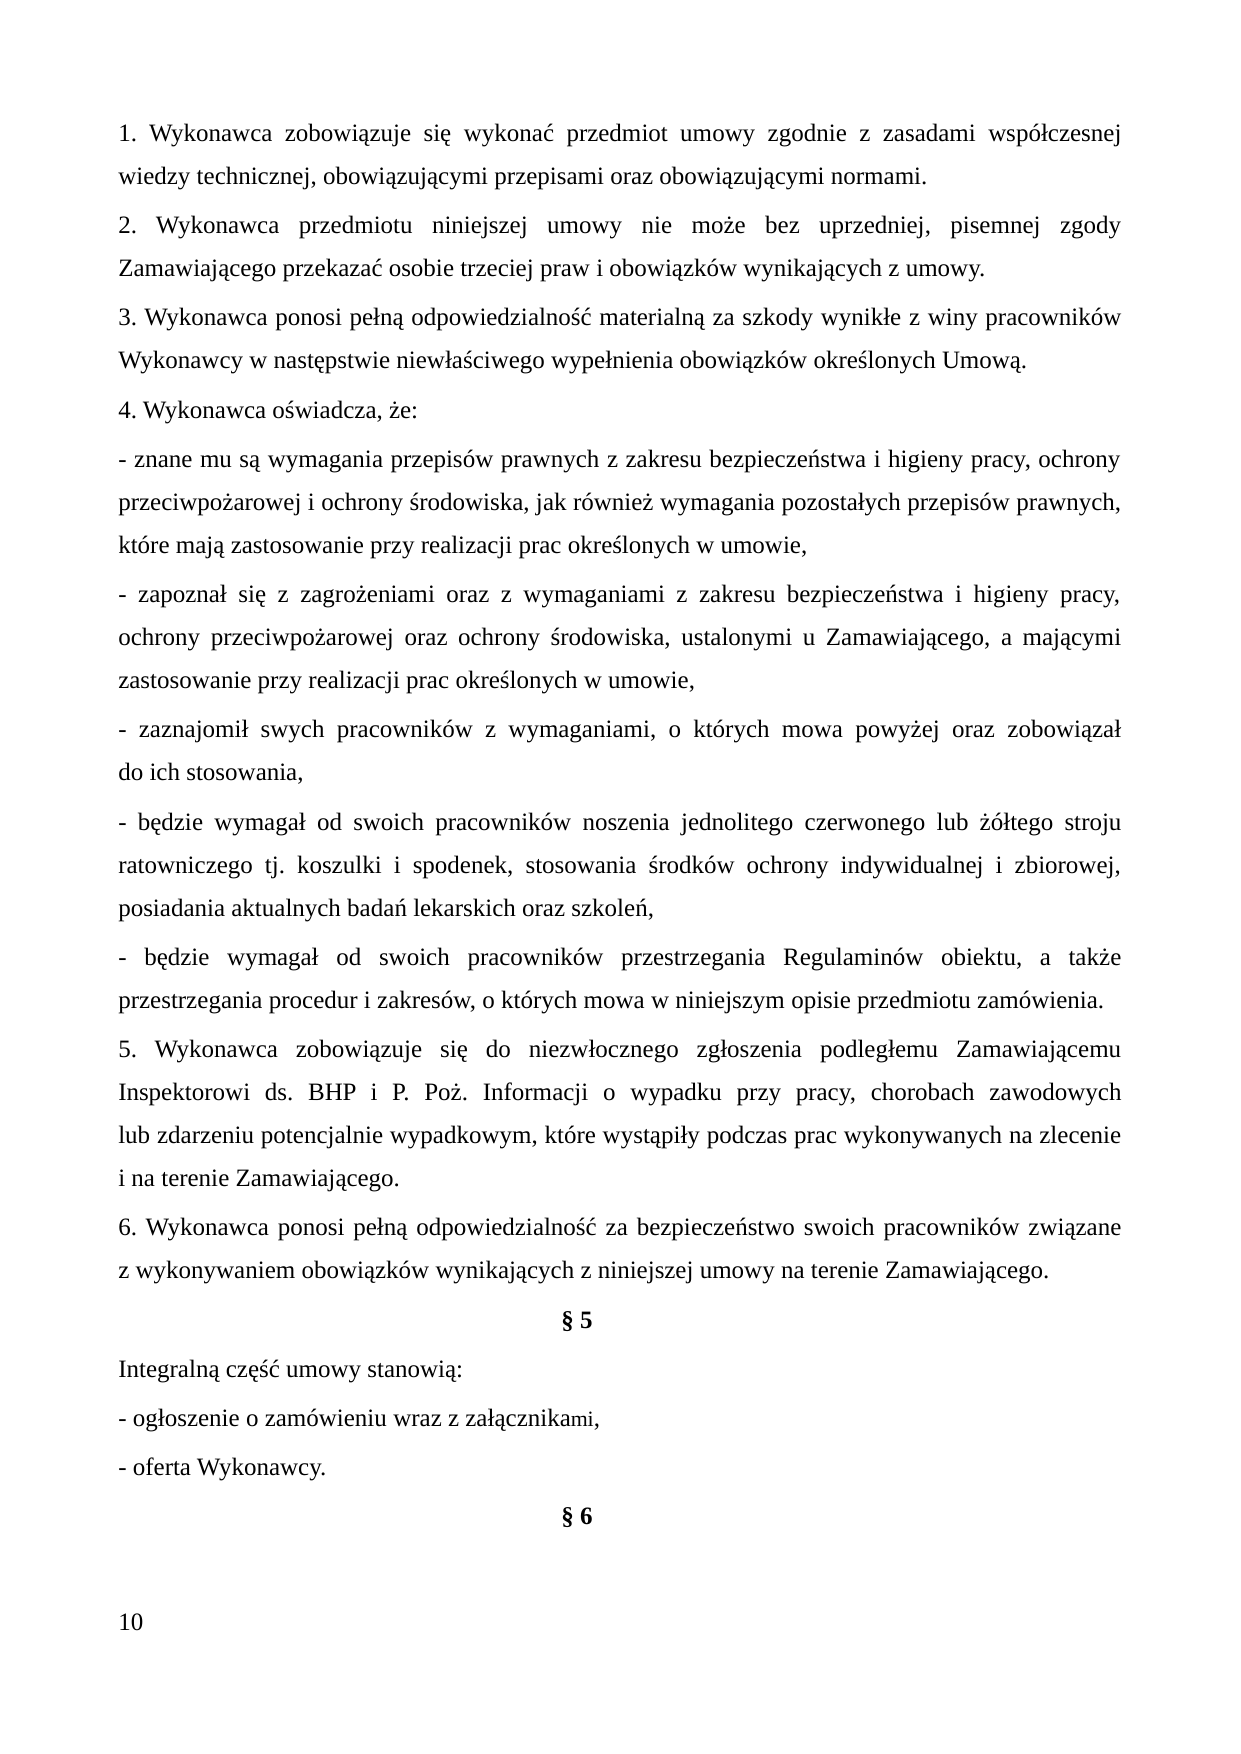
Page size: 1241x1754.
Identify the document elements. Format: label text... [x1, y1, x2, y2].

text - znane mu są wymagania przepisów prawnych z zakresu bezpieczeństwa i higieny pracy, ochrony przeciwpożarowej i ochrony środowiska, jak również wymagania pozostałych przepisów prawnych, które mają zastosowanie przy realizacji prac określonych w umowie, [118, 444, 1122, 559]
text - oferta Wykonawcy. [118, 1452, 1122, 1481]
text Integralną część umowy stanowią: [118, 1354, 1122, 1382]
text - ogłoszenie o zamówieniu wraz z załącznikami, [118, 1403, 1122, 1432]
text 3. Wykonawca ponosi pełną odpowiedzialność materialną za szkody wynikłe z winy pracowników Wykonawcy w następstwie niewłaściwego wypełnienia obowiązków określonych Umową. [118, 302, 1122, 374]
text - zapoznał się z zagrożeniami oraz z wymaganiami z zakresu bezpieczeństwa i higieny pracy, ochrony przeciwpożarowej oraz ochrony środowiska, ustalonymi u Zamawiającego, a mającymi zastosowanie przy realizacji prac określonych w umowie, [118, 579, 1122, 694]
text 5. Wykonawca zobowiązuje się do niezwłocznego zgłoszenia podległemu Zamawiającemu Inspektorowi ds. BHP i P. Poż. Informacji o wypadku przy pracy, chorobach zawodowych lub zdarzeniu potencjalnie wypadkowym, które wystąpiły podczas prac wykonywanych na zlecenie i na terenie Zamawiającego. [118, 1034, 1122, 1192]
text - zaznajomił swych pracowników z wymaganiami, o których mowa powyżej oraz zobowiązał do ich stosowania, [118, 714, 1122, 786]
text 1. Wykonawca zobowiązuje się wykonać przedmiot umowy zgodnie z zasadami współczesnej wiedzy technicznej, obowiązującymi przepisami oraz obowiązującymi normami. [118, 118, 1122, 190]
text 4. Wykonawca oświadcza, że: [118, 395, 1122, 423]
text - będzie wymagał od swoich pracowników przestrzegania Regulaminów obiektu, a także przestrzegania procedur i zakresów, o których mowa w niniejszym opisie przedmiotu zamówienia. [118, 942, 1122, 1014]
text 2. Wykonawca przedmiotu niniejszej umowy nie może bez uprzedniej, pisemnej zgody Zamawiającego przekazać osobie trzeciej praw i obowiązków wynikających z umowy. [118, 210, 1122, 282]
text 6. Wykonawca ponosi pełną odpowiedzialność za bezpieczeństwo swoich pracowników związane z wykonywaniem obowiązków wynikających z niniejszej umowy na terenie Zamawiającego. [118, 1212, 1122, 1284]
text § 5 [118, 1305, 1122, 1333]
text § 6 [118, 1501, 1122, 1530]
text - będzie wymagał od swoich pracowników noszenia jednolitego czerwonego lub żółtego stroju ratowniczego tj. koszulki i spodenek, stosowania środków ochrony indywidualnej i zbiorowej, posiadania aktualnych badań lekarskich oraz szkoleń, [118, 807, 1122, 922]
